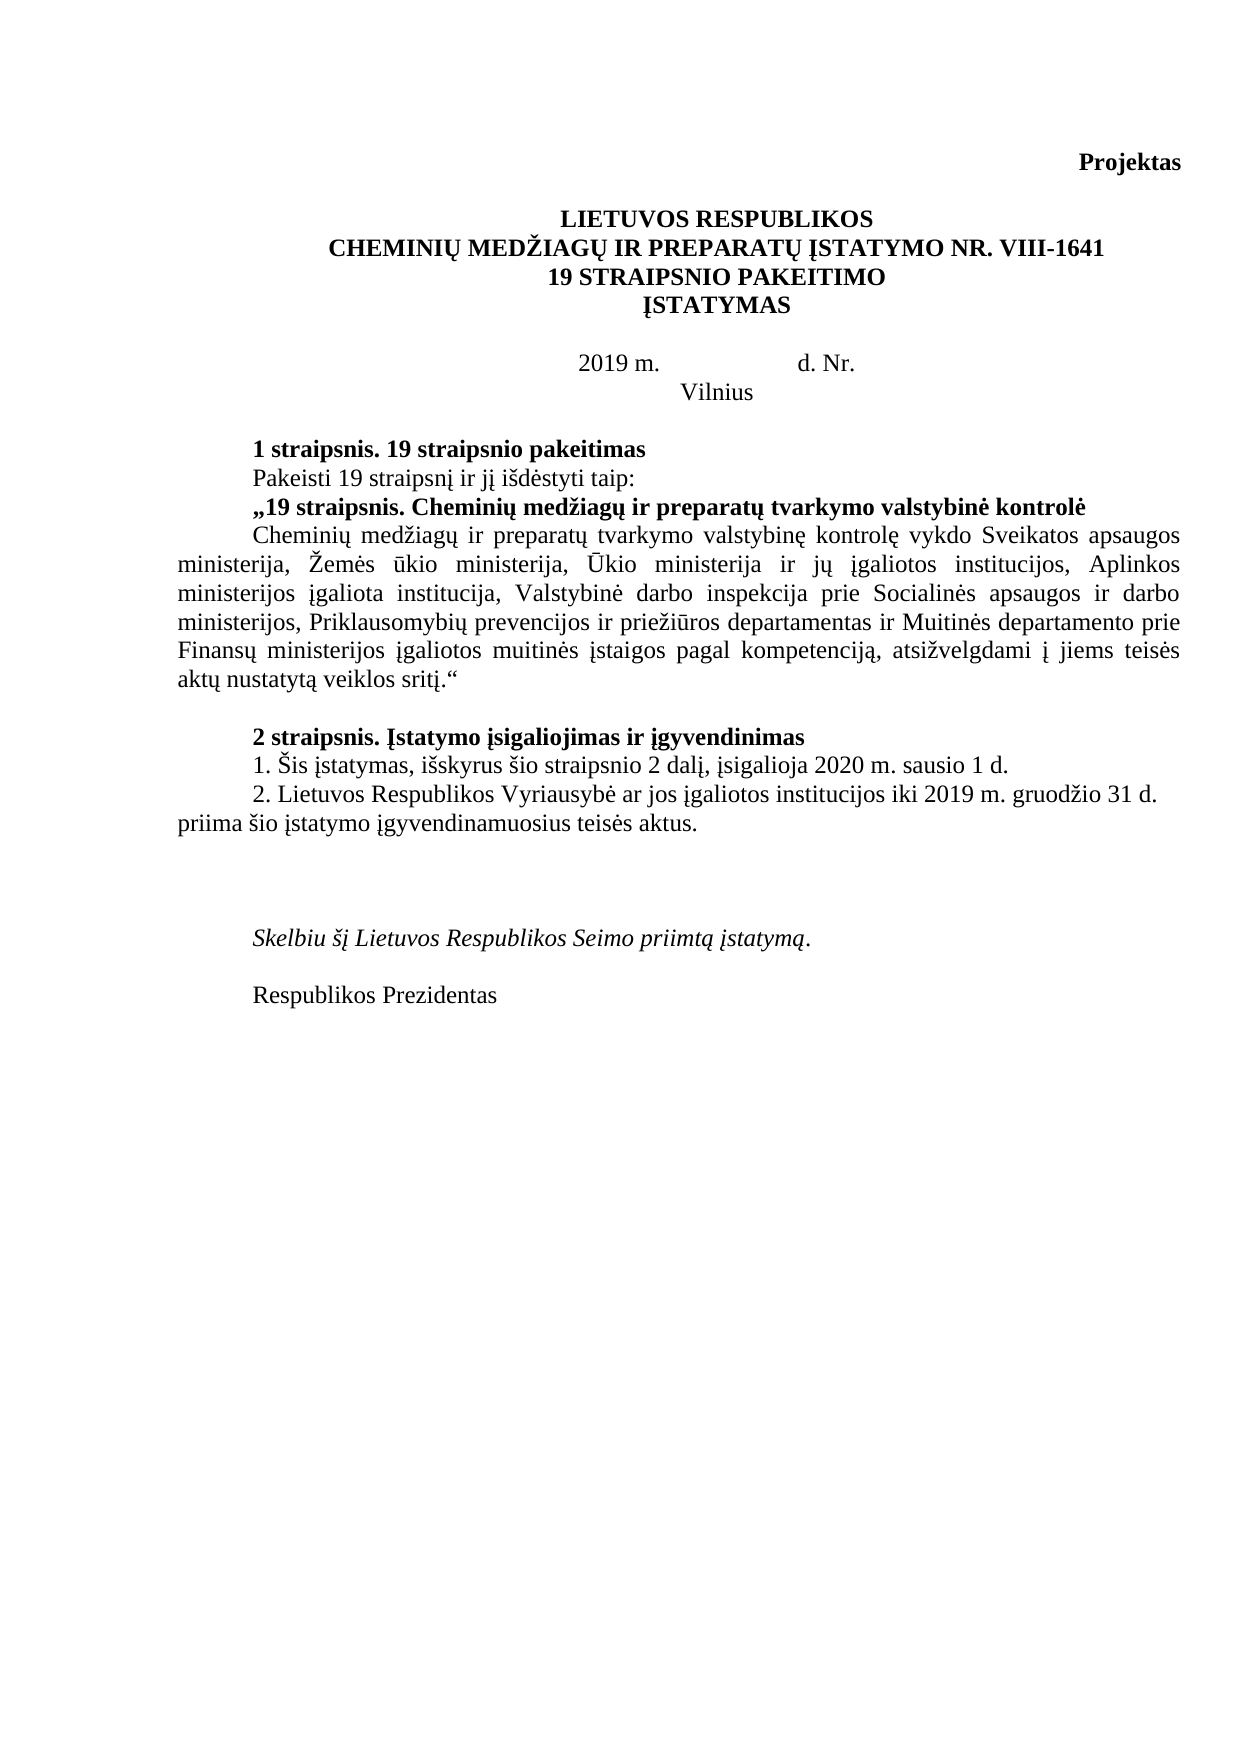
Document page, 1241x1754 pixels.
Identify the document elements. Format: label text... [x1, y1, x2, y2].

text 1. Šis įstatymas, išskyrus šio straipsnio 2 dalį, įsigalioja 2020 m. sausio 1 d. [177, 751, 1181, 779]
text 2. Lietuvos Respublikos Vyriausybė ar jos įgaliotos institucijos iki 2019 m. gruodžio 31 d. priima šio įstatymo įgyvendinamuosius teisės aktus. [177, 779, 1181, 837]
text „19 straipsnis. Cheminių medžiagų ir preparatų tvarkymo valstybinė kontrolė [177, 492, 1181, 521]
text Projektas [916, 147, 1181, 176]
text ĮSTATYMAS [177, 291, 1181, 319]
text 2019 m. d. Nr. [177, 348, 1181, 377]
text CHEMINIŲ MEDŽIAGŲ IR PREPARATŲ ĮSTATYMO NR. VIII-1641 [177, 233, 1181, 262]
text Skelbiu šį Lietuvos Respublikos Seimo priimtą įstatymą. [177, 923, 1181, 952]
text Cheminių medžiagų ir preparatų tvarkymo valstybinę kontrolę vykdo Sveikatos apsaugos ministerija, Žemės ūkio ministerija, Ūkio ministerija ir jų įgaliotos institucijos, Aplinkos ministerijos įgaliota institucija, Valstybinė darbo inspekcija prie Socialinės apsaugos ir darbo ministerijos, Priklausomybių prevencijos ir priežiūros departamentas ir Muitinės departamento prie Finansų ministerijos įgaliotos muitinės įstaigos pagal kompetenciją, atsižvelgdami į jiems teisės aktų nustatytą veiklos sritį.“ [177, 521, 1181, 693]
text 2 straipsnis. Įstatymo įsigaliojimas ir įgyvendinimas [177, 722, 1181, 751]
text Pakeisti 19 straipsnį ir jį išdėstyti taip: [177, 463, 1181, 492]
text Respublikos Prezidentas [177, 981, 1181, 1009]
text 1 straipsnis. 19 straipsnio pakeitimas [177, 434, 1181, 463]
text LIETUVOS RESPUBLIKOS [177, 204, 1181, 233]
text Vilnius [177, 377, 1181, 406]
text 19 STRAIPSNIO PAKEITIMO [177, 262, 1181, 291]
